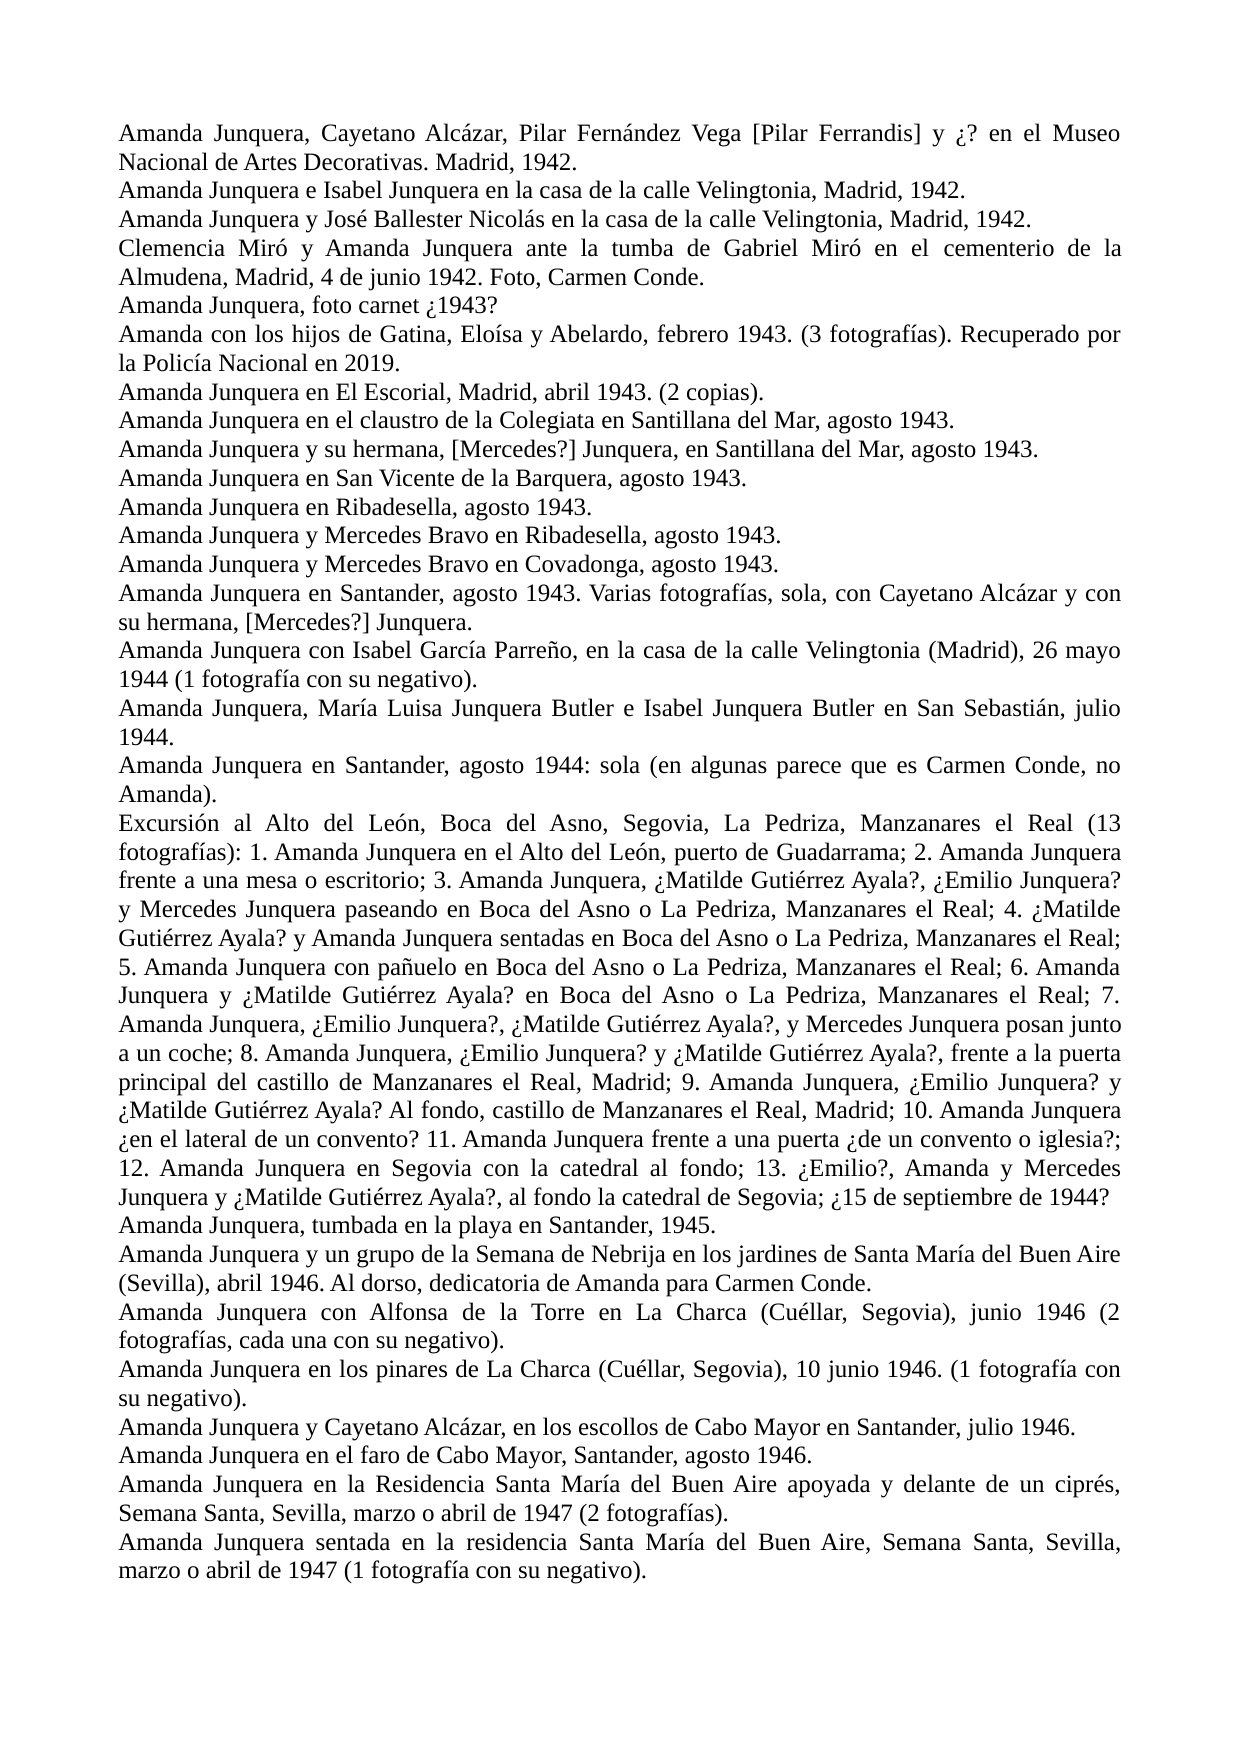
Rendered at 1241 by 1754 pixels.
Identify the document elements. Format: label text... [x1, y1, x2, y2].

text Amanda Junquera y Mercedes Bravo en Ribadesella, agosto 1943. [118, 521, 1122, 549]
text Amanda Junquera y un grupo de la Semana de Nebrija en los jardines de Santa María del Buen Aire (Sevilla), abril 1946. Al dorso, dedicatoria de Amanda para Carmen Conde. [118, 1239, 1122, 1297]
text Amanda Junquera, tumbada en la playa en Santander, 1945. [118, 1211, 1122, 1239]
text Amanda Junquera y José Ballester Nicolás en la casa de la calle Velingtonia, Madrid, 1942. [118, 204, 1122, 233]
text Amanda Junquera en Santander, agosto 1943. Varias fotografías, sola, con Cayetano Alcázar y con su hermana, [Mercedes?] Junquera. [118, 578, 1122, 636]
text Amanda Junquera sentada en la residencia Santa María del Buen Aire, Semana Santa, Sevilla, marzo o abril de 1947 (1 fotografía con su negativo). [118, 1527, 1122, 1584]
text Amanda Junquera en Santander, agosto 1944: sola (en algunas parece que es Carmen Conde, no Amanda). [118, 751, 1122, 808]
text Amanda Junquera en San Vicente de la Barquera, agosto 1943. [118, 463, 1122, 492]
text Amanda Junquera, Cayetano Alcázar, Pilar Fernández Vega [Pilar Ferrandis] y ¿? en el Museo Nacional de Artes Decorativas. Madrid, 1942. [118, 118, 1122, 176]
text Amanda Junquera e Isabel Junquera en la casa de la calle Velingtonia, Madrid, 1942. [118, 176, 1122, 204]
text Amanda Junquera en el faro de Cabo Mayor, Santander, agosto 1946. [118, 1441, 1122, 1469]
text Amanda Junquera en Ribadesella, agosto 1943. [118, 492, 1122, 521]
text Amanda con los hijos de Gatina, Eloísa y Abelardo, febrero 1943. (3 fotografías). Recuperado por la Policía Nacional en 2019. [118, 319, 1122, 377]
text Amanda Junquera, foto carnet ¿1943? [118, 291, 1122, 319]
text Clemencia Miró y Amanda Junquera ante la tumba de Gabriel Miró en el cementerio de la Almudena, Madrid, 4 de junio 1942. Foto, Carmen Conde. [118, 233, 1122, 291]
text Amanda Junquera en el claustro de la Colegiata en Santillana del Mar, agosto 1943. [118, 406, 1122, 434]
text Amanda Junquera y Cayetano Alcázar, en los escollos de Cabo Mayor en Santander, julio 1946. [118, 1412, 1122, 1441]
text Amanda Junquera con Alfonsa de la Torre en La Charca (Cuéllar, Segovia), junio 1946 (2 fotografías, cada una con su negativo). [118, 1297, 1122, 1354]
text Amanda Junquera y su hermana, [Mercedes?] Junquera, en Santillana del Mar, agosto 1943. [118, 434, 1122, 463]
text Amanda Junquera, María Luisa Junquera Butler e Isabel Junquera Butler en San Sebastián, julio 1944. [118, 693, 1122, 751]
text Amanda Junquera con Isabel García Parreño, en la casa de la calle Velingtonia (Madrid), 26 mayo 1944 (1 fotografía con su negativo). [118, 636, 1122, 693]
text Amanda Junquera en los pinares de La Charca (Cuéllar, Segovia), 10 junio 1946. (1 fotografía con su negativo). [118, 1354, 1122, 1412]
text Amanda Junquera y Mercedes Bravo en Covadonga, agosto 1943. [118, 549, 1122, 578]
text Excursión al Alto del León, Boca del Asno, Segovia, La Pedriza, Manzanares el Real (13 fotografías): 1. Amanda Junquera en el Alto del León, puerto de Guadarrama; 2. Amanda Junquera frente a una mesa o escritorio; 3. Amanda Junquera, ¿Matilde Gutiérrez Ayala?, ¿Emilio Junquera? y Mercedes Junquera paseando en Boca del Asno o La Pedriza, Manzanares el Real; 4. ¿Matilde Gutiérrez Ayala? y Amanda Junquera sentadas en Boca del Asno o La Pedriza, Manzanares el Real; 5. Amanda Junquera con pañuelo en Boca del Asno o La Pedriza, Manzanares el Real; 6. Amanda Junquera y ¿Matilde Gutiérrez Ayala? en Boca del Asno o La Pedriza, Manzanares el Real; 7. Amanda Junquera, ¿Emilio Junquera?, ¿Matilde Gutiérrez Ayala?, y Mercedes Junquera posan junto a un coche; 8. Amanda Junquera, ¿Emilio Junquera? y ¿Matilde Gutiérrez Ayala?, frente a la puerta principal del castillo de Manzanares el Real, Madrid; 9. Amanda Junquera, ¿Emilio Junquera? y ¿Matilde Gutiérrez Ayala? Al fondo, castillo de Manzanares el Real, Madrid; 10. Amanda Junquera ¿en el lateral de un convento? 11. Amanda Junquera frente a una puerta ¿de un convento o iglesia?; 12. Amanda Junquera en Segovia con la catedral al fondo; 13. ¿Emilio?, Amanda y Mercedes Junquera y ¿Matilde Gutiérrez Ayala?, al fondo la catedral de Segovia; ¿15 de septiembre de 1944? [118, 808, 1122, 1211]
text Amanda Junquera en la Residencia Santa María del Buen Aire apoyada y delante de un ciprés, Semana Santa, Sevilla, marzo o abril de 1947 (2 fotografías). [118, 1469, 1122, 1527]
text Amanda Junquera en El Escorial, Madrid, abril 1943. (2 copias). [118, 377, 1122, 406]
